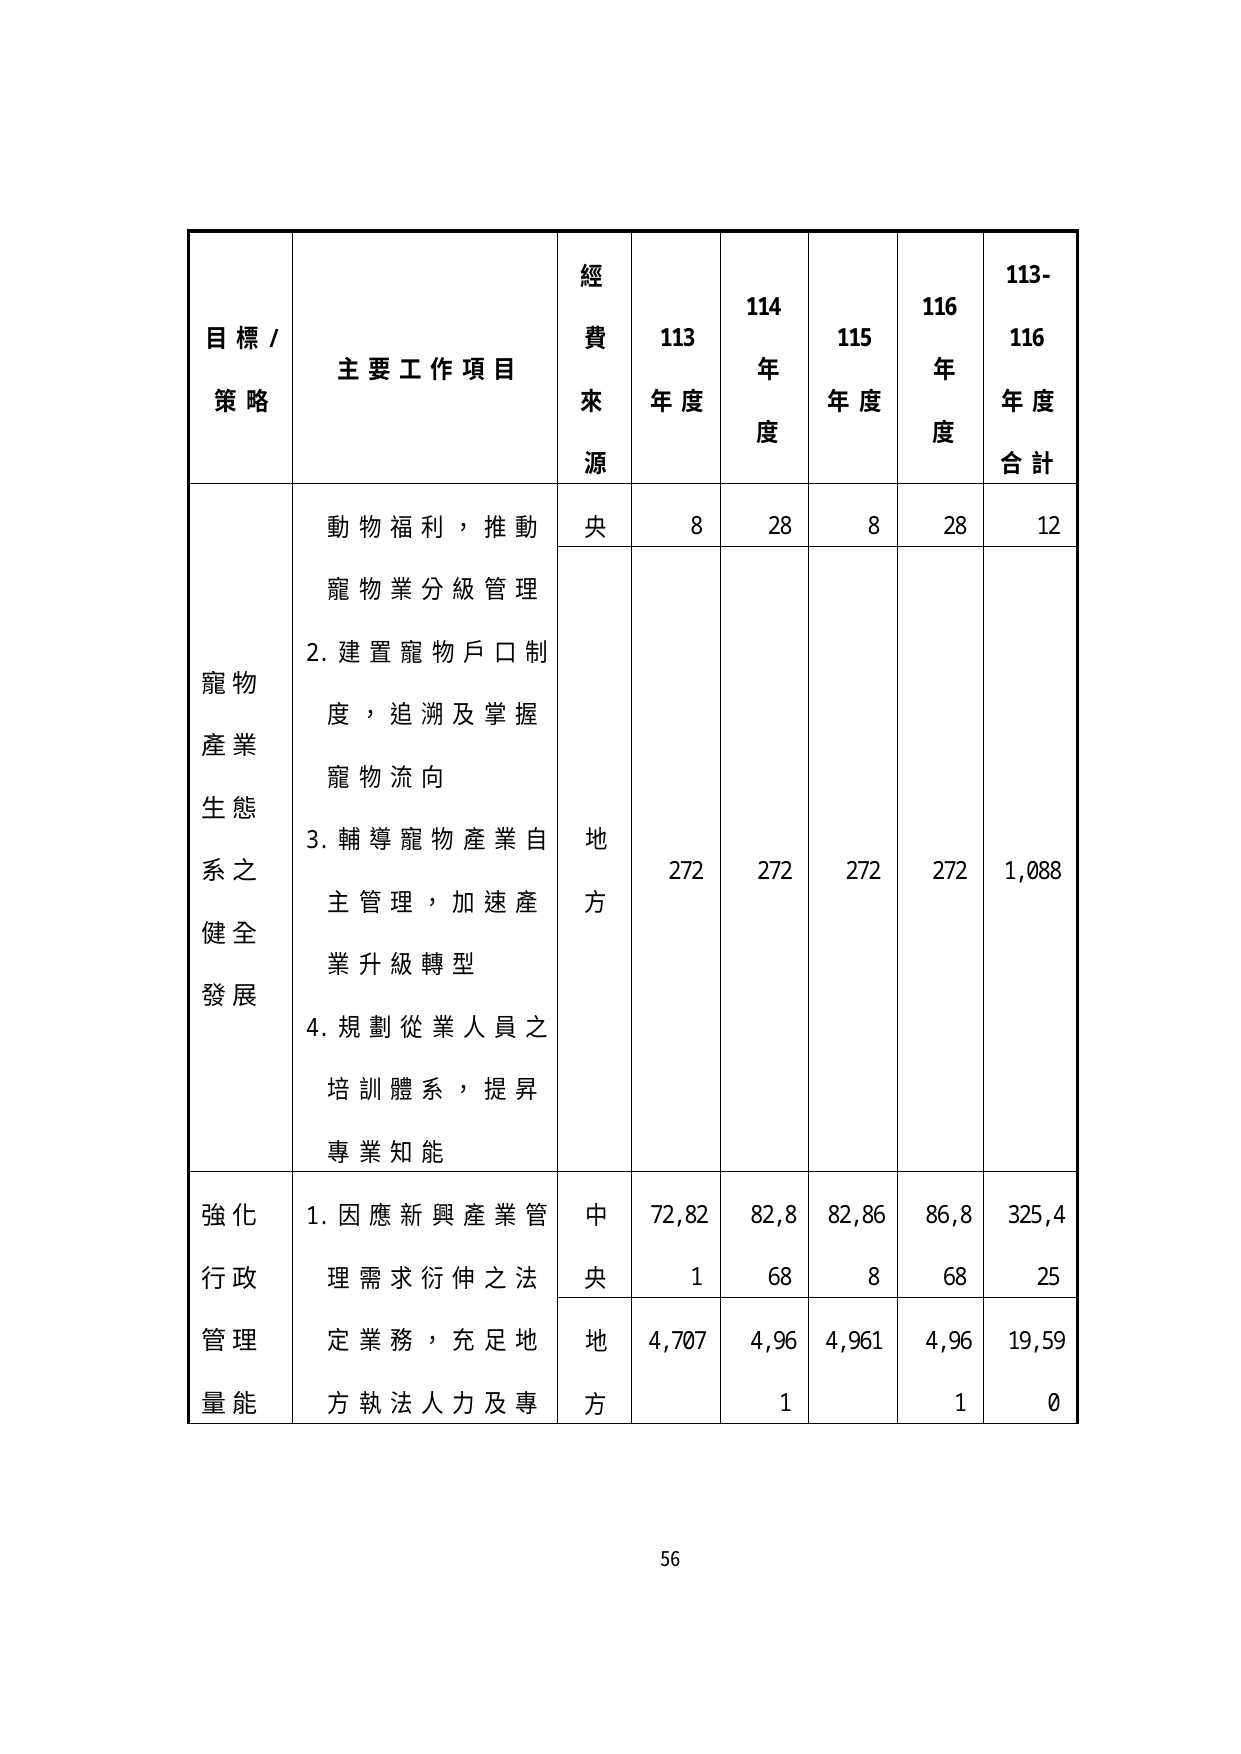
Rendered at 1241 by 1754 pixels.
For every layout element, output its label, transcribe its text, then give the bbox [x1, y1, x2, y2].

table_cell 地方 [558, 1298, 631, 1423]
table_cell 4,961 [898, 1298, 983, 1423]
table_cell 4,707 [632, 1298, 720, 1423]
table_cell 28 [898, 484, 983, 546]
table_cell 86,868 [898, 1172, 983, 1297]
table_header 主要工作項目 [293, 233, 557, 482]
table_cell 1.因應新興產業管理需求衍伸之法定業務，充足地方執法人力及專 [293, 1172, 557, 1423]
table_cell 28 [721, 484, 808, 546]
table_cell 19,590 [984, 1298, 1076, 1423]
table_cell 82,868 [721, 1172, 808, 1297]
table_cell 寵物產業生態系之健全發展 [190, 484, 292, 1171]
table_cell 1,088 [984, 547, 1076, 1171]
table_cell 8 [809, 484, 897, 546]
table_cell 82,868 [809, 1172, 897, 1297]
table_cell 強化行政管理量能 ，以回應 新興寵物管理需求 [190, 1172, 292, 1423]
table_cell 12 [984, 484, 1076, 546]
table_cell 動物福利，推動寵物業分級管理 2.建置寵物戶口制度，追溯及掌握寵物流向 3.輔導寵物產業自主管理，加速產業升級轉型 4.規劃從業人員之培訓體系，提昇專業知能 [293, 484, 557, 1171]
table_cell 中央 [558, 1172, 631, 1297]
table_header 116年度 [898, 233, 983, 482]
table_header 114年度 [721, 233, 808, 482]
table_cell 272 [721, 547, 808, 1171]
table_cell 272 [809, 547, 897, 1171]
table_header 113-116 年度合計 [984, 233, 1076, 482]
table_cell 4,961 [721, 1298, 808, 1423]
table_header 113年度 [632, 233, 720, 482]
table_cell 4,961 [809, 1298, 897, 1423]
table_cell 72,821 [632, 1172, 720, 1297]
table_header 經費 來源 [558, 233, 631, 482]
table_header 目標/策略 [190, 233, 292, 482]
table_cell 272 [632, 547, 720, 1171]
table_cell 央 [558, 484, 631, 546]
table_header 115年度 [809, 233, 897, 482]
table_cell 8 [632, 484, 720, 546]
table_cell 325,425 [984, 1172, 1076, 1297]
table_cell 地方 [558, 547, 631, 1171]
table_cell 272 [898, 547, 983, 1171]
